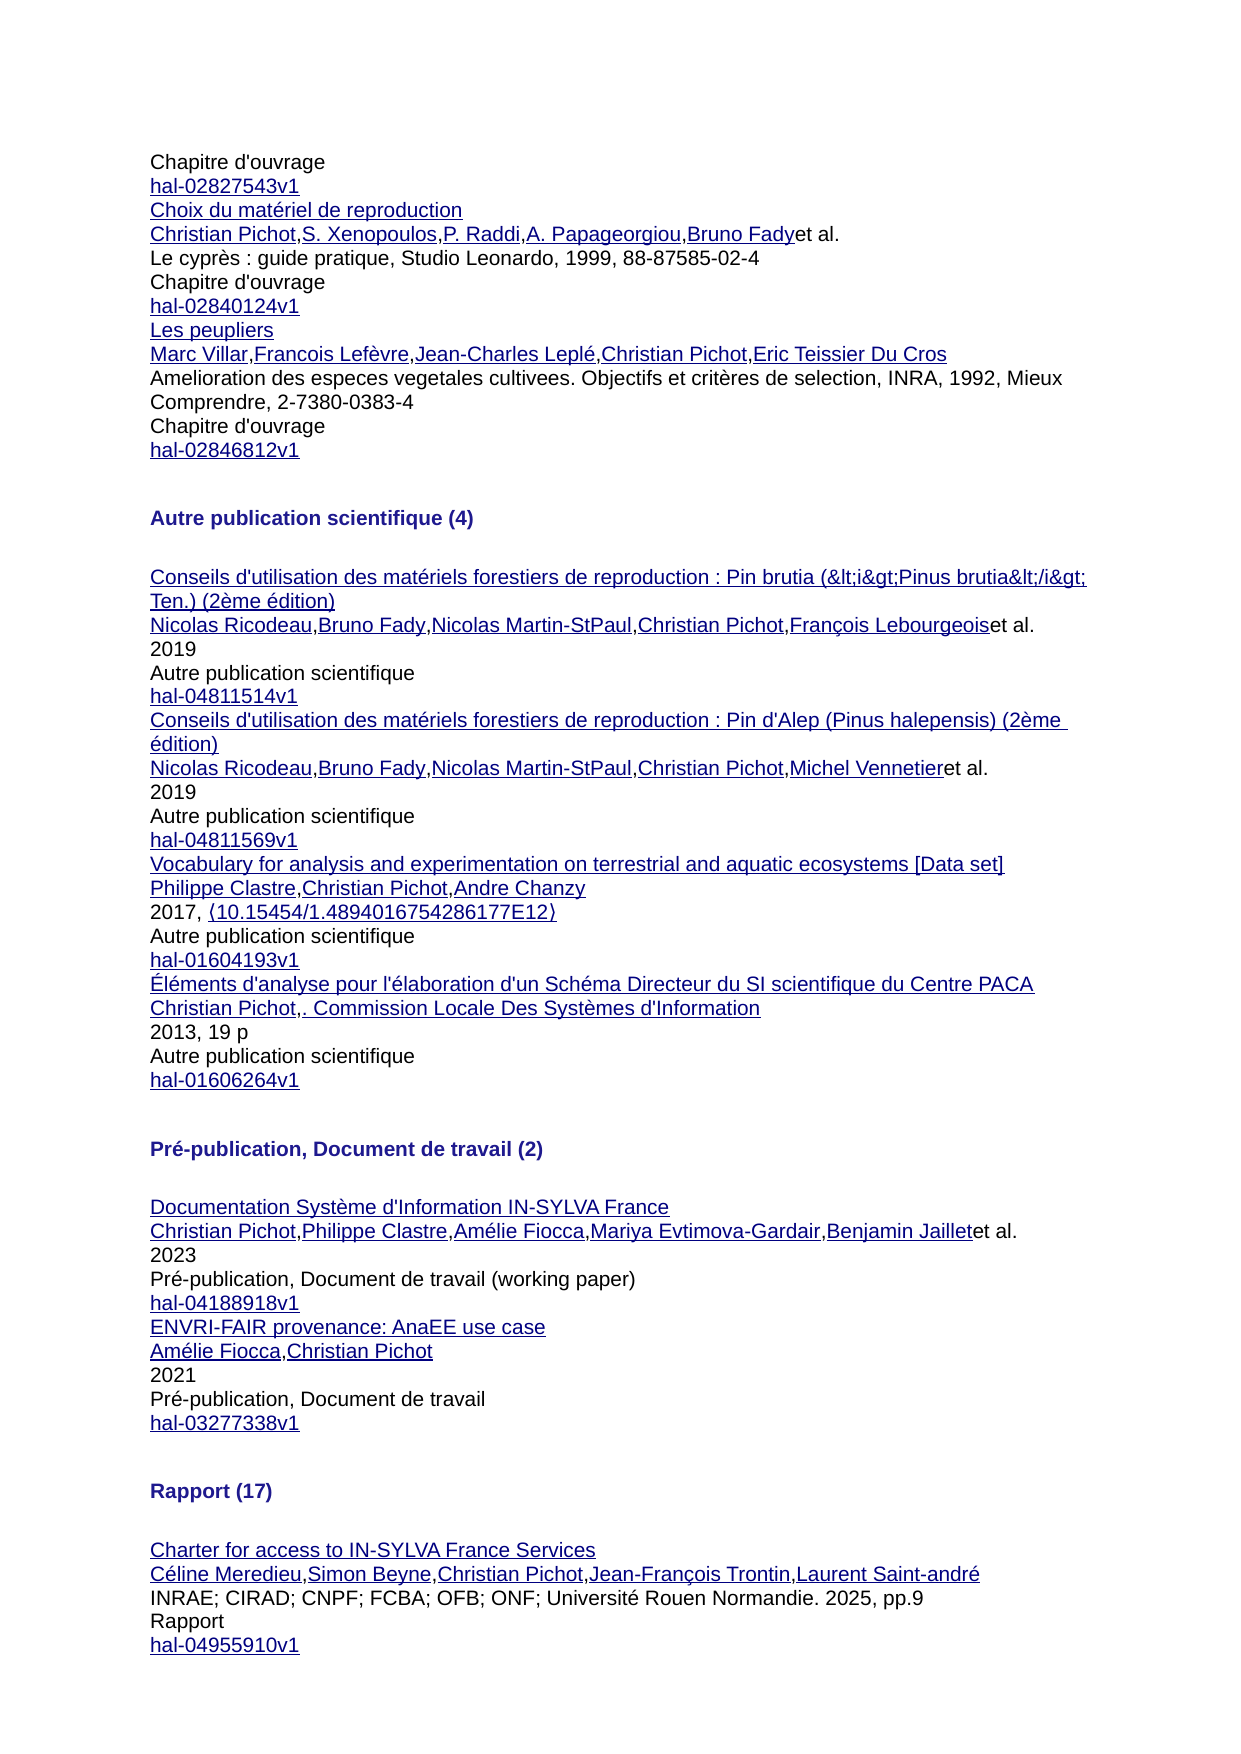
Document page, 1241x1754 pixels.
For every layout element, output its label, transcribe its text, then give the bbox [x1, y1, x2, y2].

table_cell Les peupliers Marc Villar,Francois Lefèvre,Jean-Charles Leplé,Christian Pichot,Eric Teissier Du Cros Amelioration des especes vegetales cultivees. Objectifs et critères de selection, INRA, 1992, Mieux Comprendre, 2-7380-0383-4 Chapitre d'ouvrage hal-02846812v1 [150, 318, 1090, 461]
table_cell ENVRI-FAIR provenance: AnaEE use case Amélie Fiocca,Christian Pichot 2021 Pré-publication, Document de travail hal-03277338v1 [150, 1315, 1090, 1434]
table_cell Chapitre d'ouvrage hal-02827543v1 [150, 150, 1090, 198]
table_header Charter for access to IN-SYLVA France Services Céline Meredieu,Simon Beyne,Christian Pichot,Jean-François Trontin,Laurent Saint‐andré INRAE; CIRAD; CNPF; FCBA; OFB; ONF; Université Rouen Normandie. 2025, pp.9 Rapport hal-04955910v1 [150, 1538, 1090, 1657]
table_cell Éléments d'analyse pour l'élaboration d'un Schéma Directeur du SI scientifique du Centre PACA Christian Pichot,. Commission Locale Des Systèmes d'Information 2013, 19 p Autre publication scientifique hal-01606264v1 [150, 972, 1090, 1092]
table_cell Choix du matériel de reproduction Christian Pichot,S. Xenopoulos,P. Raddi,A. Papageorgiou,Bruno Fadyet al. Le cyprès : guide pratique, Studio Leonardo, 1999, 88-87585-02-4 Chapitre d'ouvrage hal-02840124v1 [150, 198, 1090, 318]
subtitle Autre publication scientifique (4) [150, 506, 1090, 530]
table_cell Conseils d'utilisation des matériels forestiers de reproduction : Pin d'Alep (Pinus halepensis) (2ème édition) Nicolas Ricodeau,Bruno Fady,Nicolas Martin-StPaul,Christian Pichot,Michel Vennetieret al. 2019 Autre publication scientifique hal-04811569v1 [150, 708, 1090, 852]
subtitle Rapport (17) [150, 1479, 1090, 1503]
table_header Conseils d'utilisation des matériels forestiers de reproduction : Pin brutia (&lt;i&gt;Pinus brutia&lt;/i&gt; Ten.) (2ème édition) Nicolas Ricodeau,Bruno Fady,Nicolas Martin-StPaul,Christian Pichot,François Lebourgeoiset al. 2019 Autre publication scientifique hal-04811514v1 [150, 565, 1090, 708]
table_header Documentation Système d'Information IN-SYLVA France Christian Pichot,Philippe Clastre,Amélie Fiocca,Mariya Evtimova-Gardair,Benjamin Jailletet al. 2023 Pré-publication, Document de travail (working paper) hal-04188918v1 [150, 1195, 1090, 1314]
subtitle Pré-publication, Document de travail (2) [150, 1136, 1090, 1160]
table_cell Vocabulary for analysis and experimentation on terrestrial and aquatic ecosystems [Data set] Philippe Clastre,Christian Pichot,Andre Chanzy 2017, ⟨10.15454/1.4894016754286177E12⟩ Autre publication scientifique hal-01604193v1 [150, 852, 1090, 972]
